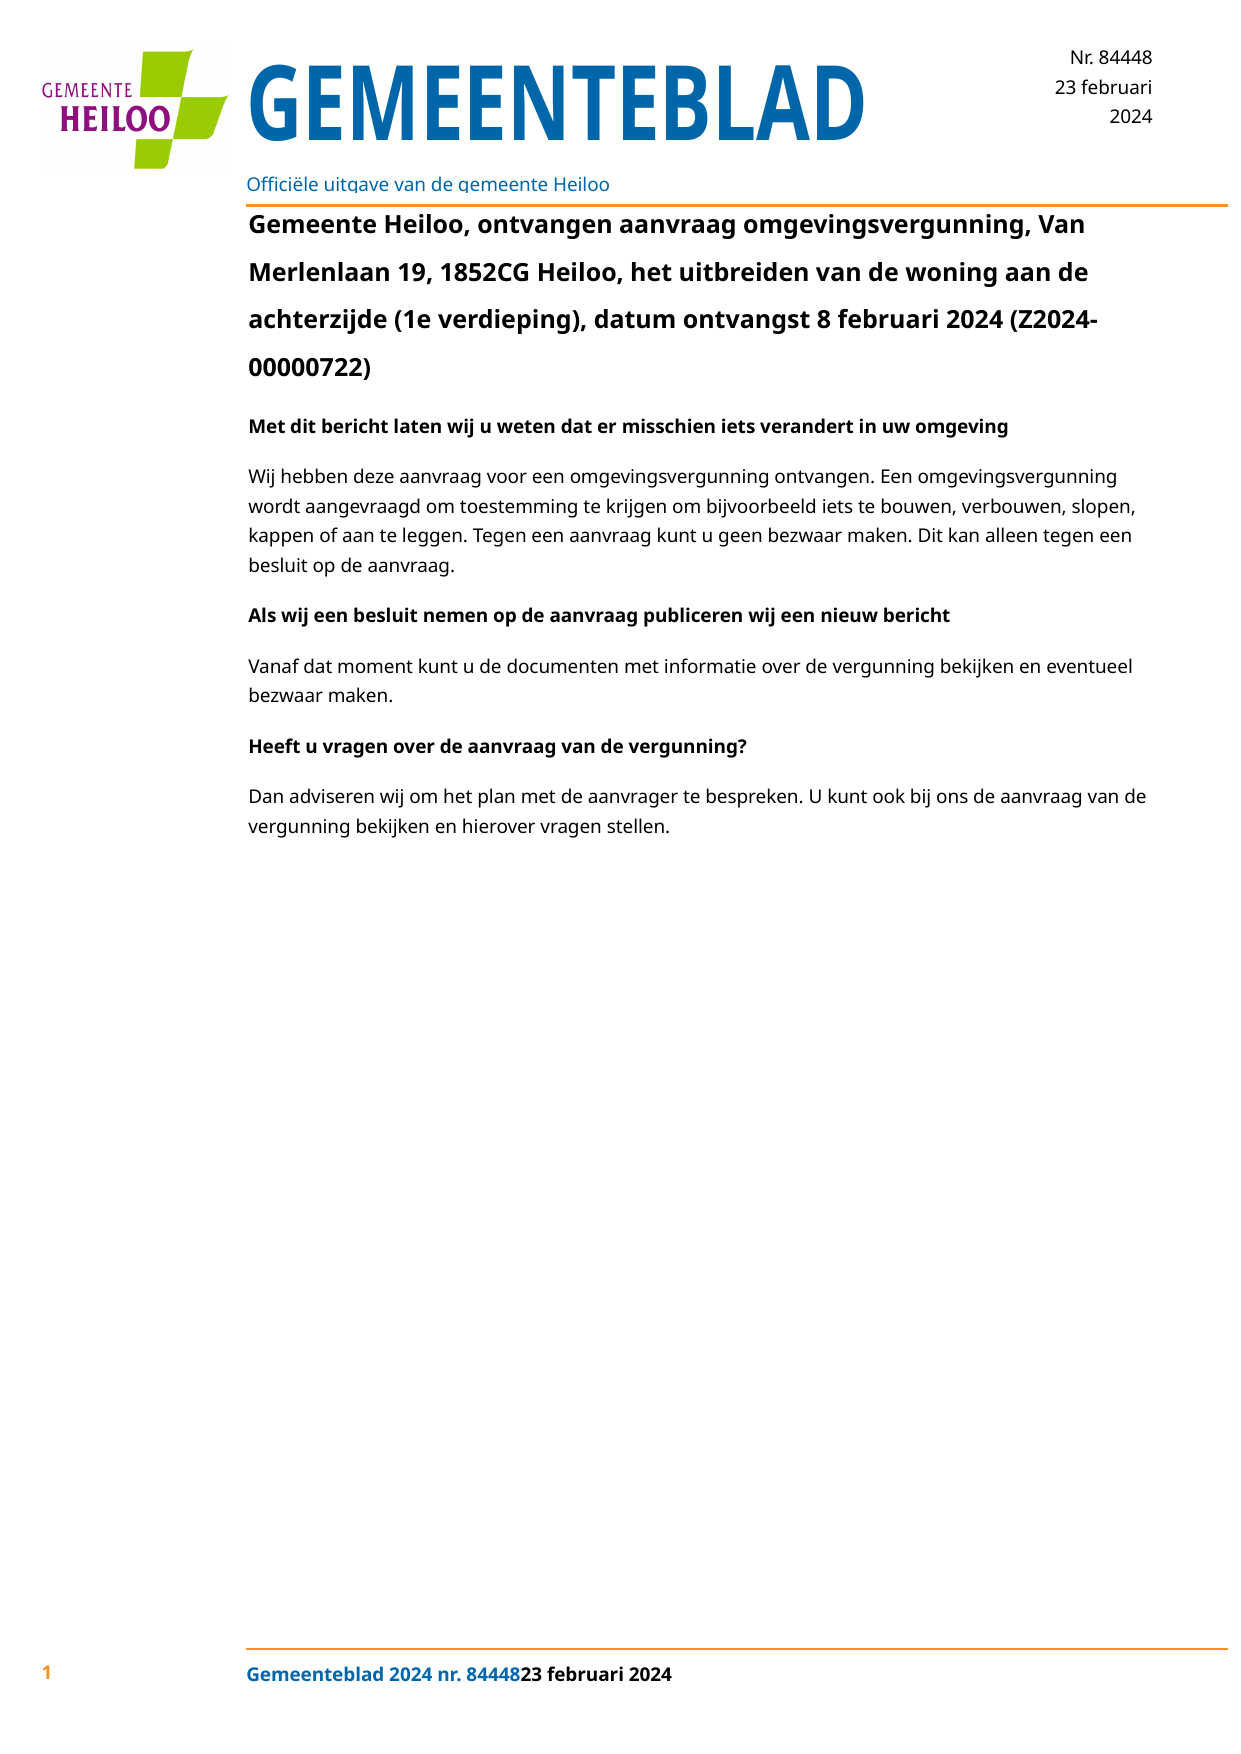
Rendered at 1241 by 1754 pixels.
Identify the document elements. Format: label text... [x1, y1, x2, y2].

text Wij hebben deze aanvraag voor een omgevingsvergunning ontvangen. Een omgevingsvergunning wordt aangevraagd om toestemming te krijgen om bijvoorbeeld iets te bouwen, verbouwen, slopen, kappen of aan te leggen. Tegen een aanvraag kunt u geen bezwaar maken. Dit kan alleen tegen een besluit op de aanvraag. [248, 463, 1152, 578]
text Heeft u vragen over de aanvraag van de vergunning? [248, 733, 1152, 759]
text Met dit bericht laten wij u weten dat er misschien iets verandert in uw omgeving [248, 413, 1152, 439]
picture [41, 47, 231, 172]
text Gemeente Heiloo, ontvangen aanvraag omgevingsvergunning, Van Merlenlaan 19, 1852CG Heiloo, het uitbreiden van de woning aan de achterzijde (1e verdieping), datum ontvangst 8 februari 2024 (Z2024-00000722) [248, 207, 1152, 384]
text Vanaf dat moment kunt u de documenten met informatie over de vergunning bekijken en eventueel bezwaar maken. [248, 653, 1152, 708]
text Dan adviseren wij om het plan met de aanvrager te bespreken. U kunt ook bij ons de aanvraag van de vergunning bekijken en hierover vragen stellen. [248, 783, 1152, 839]
text Als wij een besluit nemen op de aanvraag publiceren wij een nieuw bericht [248, 603, 1152, 628]
